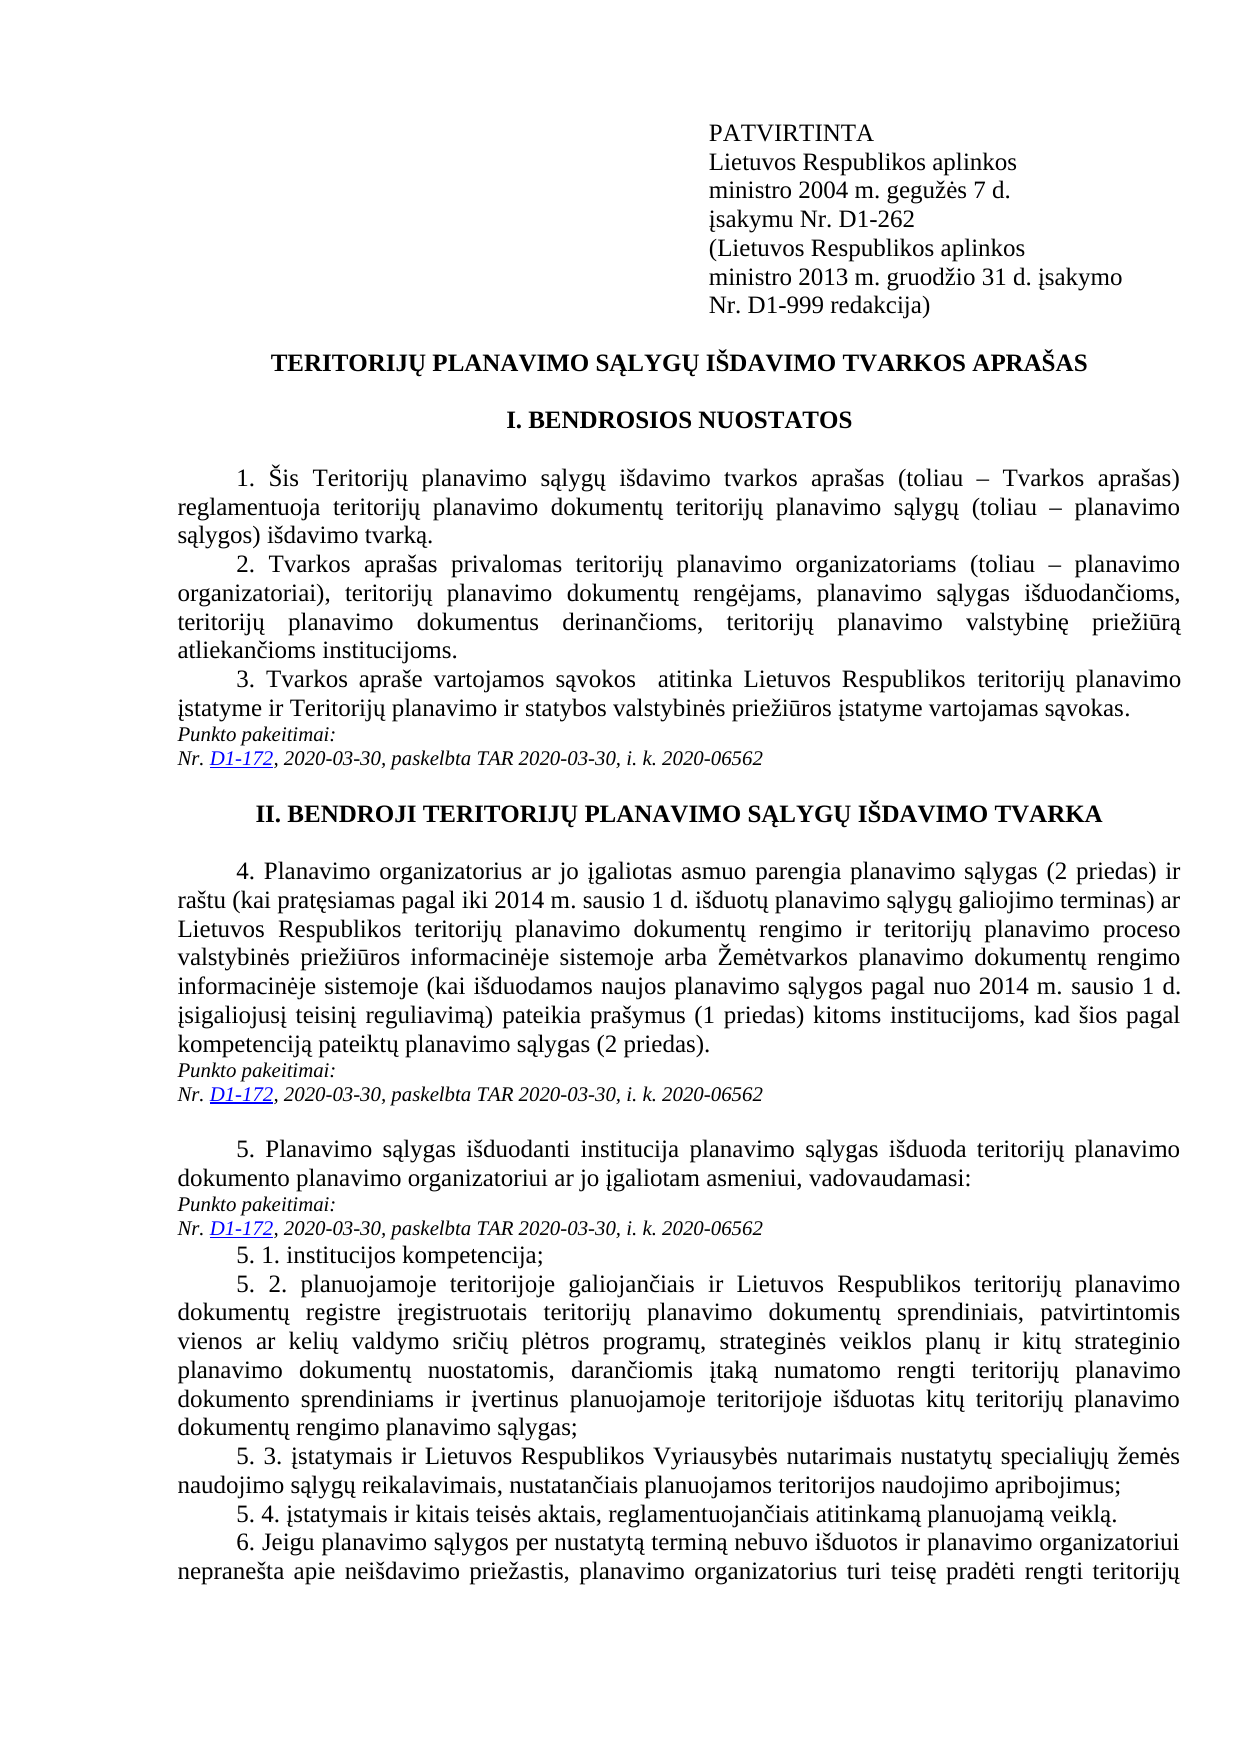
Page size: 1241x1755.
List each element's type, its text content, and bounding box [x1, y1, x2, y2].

text Nr. D1-172, 2020-03-30, paskelbta TAR 2020-03-30, i. k. 2020-06562 [177, 1082, 1181, 1106]
text PATVIRTINTA [177, 118, 1181, 147]
text 6. Jeigu planavimo sąlygos per nustatytą terminą nebuvo išduotos ir planavimo organizatoriui nepranešta apie neišdavimo priežastis, planavimo organizatorius turi teisę pradėti rengti teritorijų [177, 1527, 1181, 1585]
text ministro 2013 m. gruodžio 31 d. įsakymo [709, 262, 1181, 291]
text 5. 2. planuojamoje teritorijoje galiojančiais ir Lietuvos Respublikos teritorijų planavimo dokumentų registre įregistruotais teritorijų planavimo dokumentų sprendiniais, patvirtintomis vienos ar kelių valdymo sričių plėtros programų, strateginės veiklos planų ir kitų strateginio planavimo dokumentų nuostatomis, darančiomis įtaką numatomo rengti teritorijų planavimo dokumento sprendiniams ir įvertinus planuojamoje teritorijoje išduotas kitų teritorijų planavimo dokumentų rengimo planavimo sąlygas; [177, 1269, 1181, 1441]
text 2. Tvarkos aprašas privalomas teritorijų planavimo organizatoriams (toliau – planavimo organizatoriai), teritorijų planavimo dokumentų rengėjams, planavimo sąlygas išduodančioms, teritorijų planavimo dokumentus derinančioms, teritorijų planavimo valstybinę priežiūrą atliekančioms institucijoms. [177, 549, 1181, 664]
text Nr. D1-172, 2020-03-30, paskelbta TAR 2020-03-30, i. k. 2020-06562 [177, 746, 1181, 770]
text Lietuvos Respublikos aplinkos [709, 147, 1181, 176]
text 1. Šis Teritorijų planavimo sąlygų išdavimo tvarkos aprašas (toliau – Tvarkos aprašas) reglamentuoja teritorijų planavimo dokumentų teritorijų planavimo sąlygų (toliau – planavimo sąlygos) išdavimo tvarką. [177, 463, 1181, 549]
text (Lietuvos Respublikos aplinkos [709, 233, 1181, 262]
text 5. 3. įstatymais ir Lietuvos Respublikos Vyriausybės nutarimais nustatytų specialiųjų žemės naudojimo sąlygų reikalavimais, nustatančiais planuojamos teritorijos naudojimo apribojimus; [177, 1441, 1181, 1499]
text 5. 1. institucijos kompetencija; [177, 1240, 1181, 1269]
text įsakymu Nr. D1-262 [709, 204, 1181, 233]
text Punkto pakeitimai: [177, 1192, 1181, 1216]
text Nr. D1-999 redakcija) [709, 291, 1181, 319]
text I. BENDROSIOS NUOSTATOS [177, 406, 1181, 434]
text II. BENDROJI TERITORIJŲ PLANAVIMO SĄLYGŲ IŠDAVIMO TVARKA [177, 799, 1181, 827]
text Punkto pakeitimai: [177, 1057, 1181, 1082]
text 4. Planavimo organizatorius ar jo įgaliotas asmuo parengia planavimo sąlygas (2 priedas) ir raštu (kai pratęsiamas pagal iki 2014 m. sausio 1 d. išduotų planavimo sąlygų galiojimo terminas) ar Lietuvos Respublikos teritorijų planavimo dokumentų rengimo ir teritorijų planavimo proceso valstybinės priežiūros informacinėje sistemoje arba Žemėtvarkos planavimo dokumentų rengimo informacinėje sistemoje (kai išduodamos naujos planavimo sąlygos pagal nuo 2014 m. sausio 1 d. įsigaliojusį teisinį reguliavimą) pateikia prašymus (1 priedas) kitoms institucijoms, kad šios pagal kompetenciją pateiktų planavimo sąlygas (2 priedas). [177, 856, 1181, 1057]
text 5. Planavimo sąlygas išduodanti institucija planavimo sąlygas išduoda teritorijų planavimo dokumento planavimo organizatoriui ar jo įgaliotam asmeniui, vadovaudamasi: [177, 1134, 1181, 1192]
text 3. Tvarkos apraše vartojamos sąvokos atitinka Lietuvos Respublikos teritorijų planavimo įstatyme ir Teritorijų planavimo ir statybos valstybinės priežiūros įstatyme vartojamas sąvokas. [177, 664, 1181, 722]
text Punkto pakeitimai: [177, 722, 1181, 746]
text TERITORIJŲ PLANAVIMO SĄLYGŲ IŠDAVIMO TVARKOS APRAŠAS [177, 348, 1181, 377]
text Nr. D1-172, 2020-03-30, paskelbta TAR 2020-03-30, i. k. 2020-06562 [177, 1216, 1181, 1240]
text ministro 2004 m. gegužės 7 d. [709, 176, 1181, 204]
text 5. 4. įstatymais ir kitais teisės aktais, reglamentuojančiais atitinkamą planuojamą veiklą. [177, 1499, 1181, 1527]
